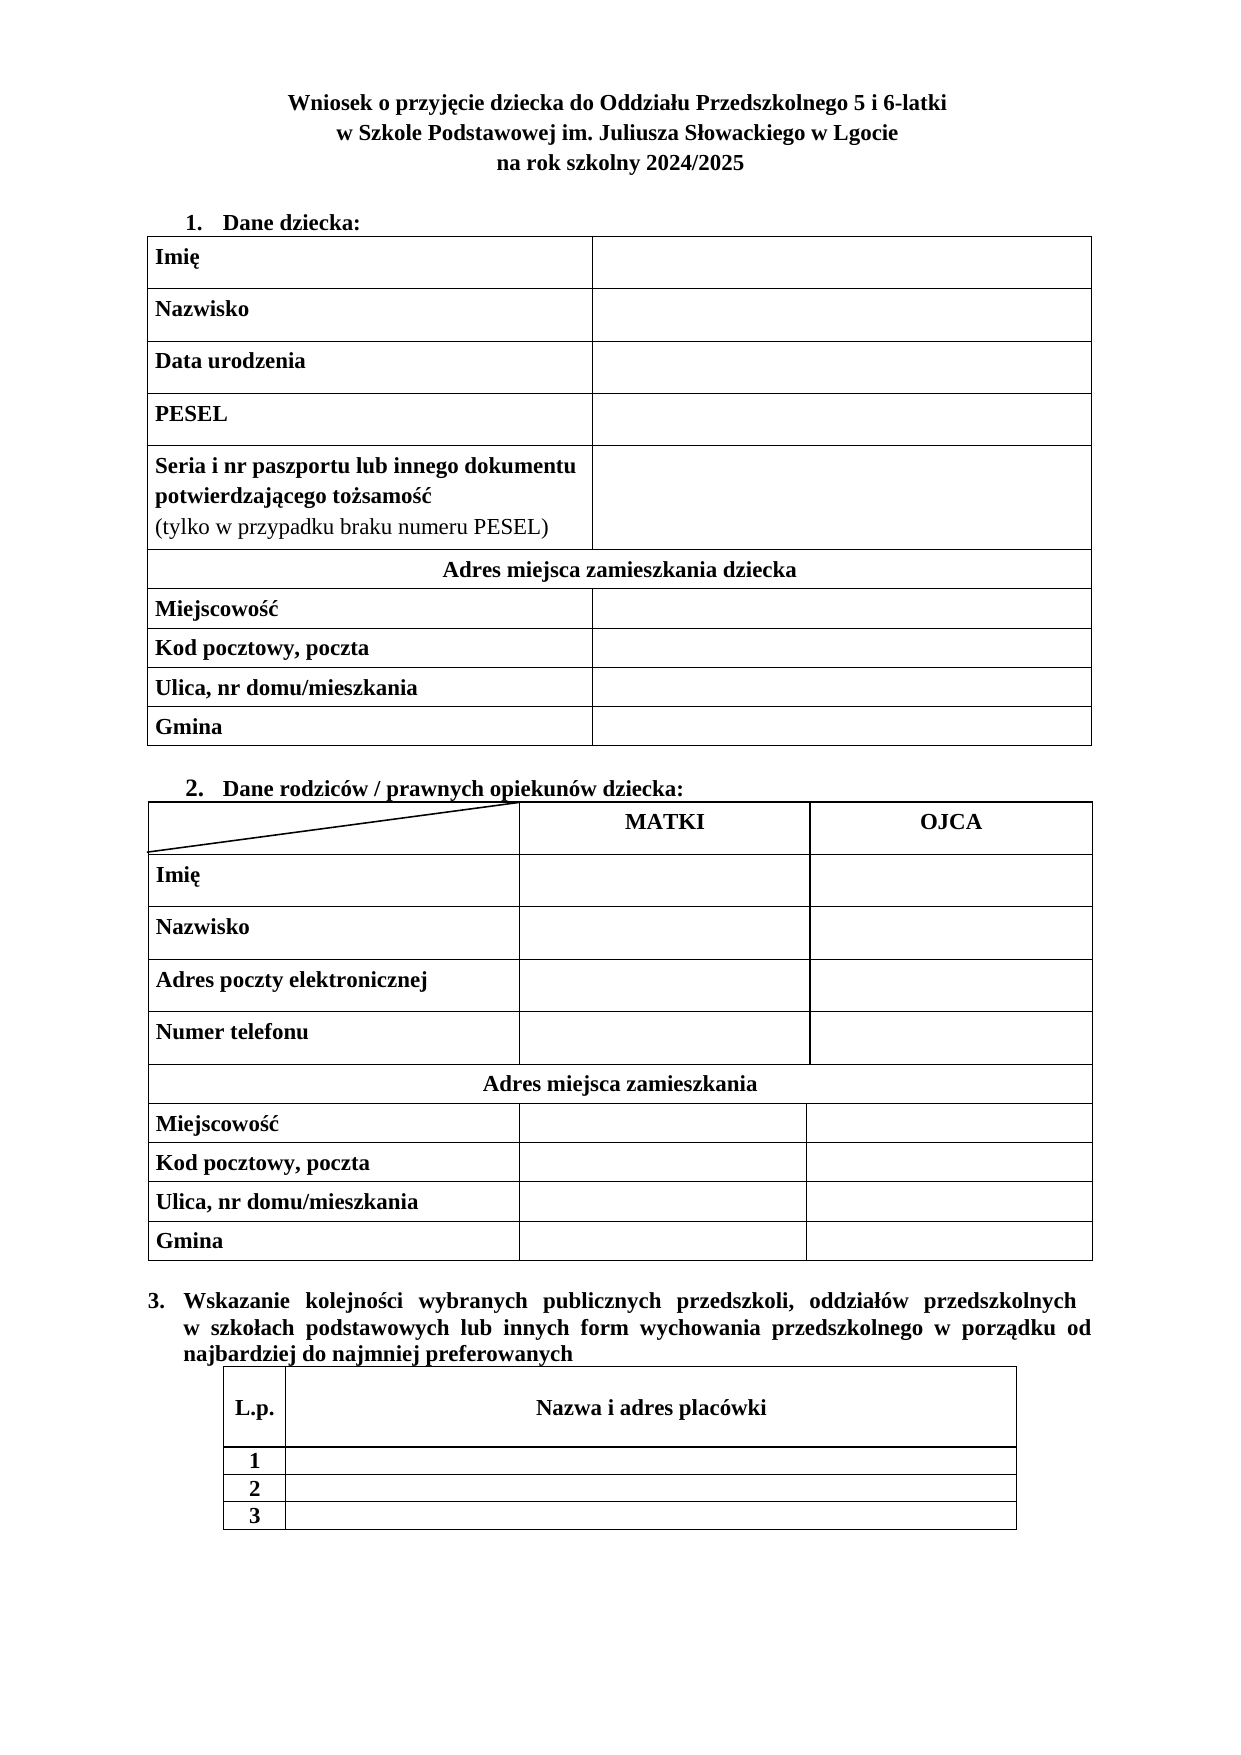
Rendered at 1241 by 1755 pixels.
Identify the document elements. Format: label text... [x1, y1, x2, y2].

table_cell Gmina [149, 1222, 519, 1260]
table_header MATKI [520, 803, 809, 854]
table_cell [593, 289, 1091, 341]
table_cell [593, 446, 1091, 549]
table_cell [286, 1448, 1016, 1474]
table_cell Numer telefonu [149, 1012, 519, 1063]
table_cell [807, 1182, 1092, 1221]
table_cell PESEL [148, 394, 592, 445]
text Wniosek o przyjęcie dziecka do Oddziału Przedszkolnego 5 i 6-latki w Szkole Podstawowej im. Juliusza Słowackiego w Lgocie na rok szkolny 2024/2025 [148, 89, 1093, 175]
table_cell [520, 1104, 806, 1142]
table_cell [520, 855, 809, 906]
table_cell [811, 907, 1092, 959]
table_cell [593, 589, 1091, 627]
table_cell Ulica, nr domu/mieszkania [149, 1182, 519, 1221]
table_cell [593, 394, 1091, 445]
table_cell Adres poczty elektronicznej [149, 960, 519, 1011]
table_cell [286, 1502, 1016, 1528]
table_cell [807, 1222, 1092, 1260]
list Wskazanie kolejności wybranych publicznych przedszkoli, oddziałów przedszkolnych w szkołach podstawowych lub innych form wychowania przedszkolnego w porządku od najbardziej do najmniej preferowanych [148, 1287, 1093, 1366]
list Dane dziecka: [185, 209, 1093, 236]
table_cell [807, 1143, 1092, 1181]
table_cell Nazwisko [148, 289, 592, 341]
table_cell Adres miejsca zamieszkania dziecka [148, 550, 1091, 588]
table_cell Gmina [148, 707, 592, 745]
list Dane rodziców / prawnych opiekunów dziecka: [185, 773, 1093, 801]
table_cell [593, 629, 1091, 667]
table_cell [520, 1222, 806, 1260]
table_cell Miejscowość [149, 1104, 519, 1142]
table_cell Data urodzenia [148, 342, 592, 393]
table_cell Kod pocztowy, poczta [149, 1143, 519, 1181]
table_cell 2 [224, 1475, 285, 1501]
table_header [593, 237, 1091, 288]
table_cell [286, 1475, 1016, 1501]
table_cell Ulica, nr domu/mieszkania [148, 668, 592, 706]
table_cell [520, 1012, 809, 1063]
table_cell Nazwisko [149, 907, 519, 959]
table_cell [593, 707, 1091, 745]
table_header L.p. [224, 1367, 285, 1446]
table_cell [811, 1012, 1092, 1063]
table_cell [520, 960, 809, 1011]
table_cell [593, 668, 1091, 706]
table_cell Adres miejsca zamieszkania [149, 1065, 1092, 1103]
table_header [149, 803, 501, 850]
table_cell [811, 960, 1092, 1011]
table_cell [807, 1104, 1092, 1142]
table_cell Seria i nr paszportu lub innego dokumentu potwierdzającego tożsamość (tylko w przypadku braku numeru PESEL) [148, 446, 592, 549]
table_cell [811, 855, 1092, 906]
table_cell [520, 1182, 806, 1221]
table_cell 1 [224, 1448, 285, 1474]
table_cell Miejscowość [148, 589, 592, 627]
table_header OJCA [811, 803, 1092, 854]
table_header [149, 804, 519, 854]
table_cell Imię [149, 855, 519, 906]
table_header Imię [148, 237, 592, 288]
table_cell 3 [224, 1502, 285, 1528]
table_header Nazwa i adres placówki [286, 1367, 1016, 1446]
table_cell [520, 907, 809, 959]
table_cell [520, 1143, 806, 1181]
table_cell Kod pocztowy, poczta [148, 629, 592, 667]
table_cell [593, 342, 1091, 393]
